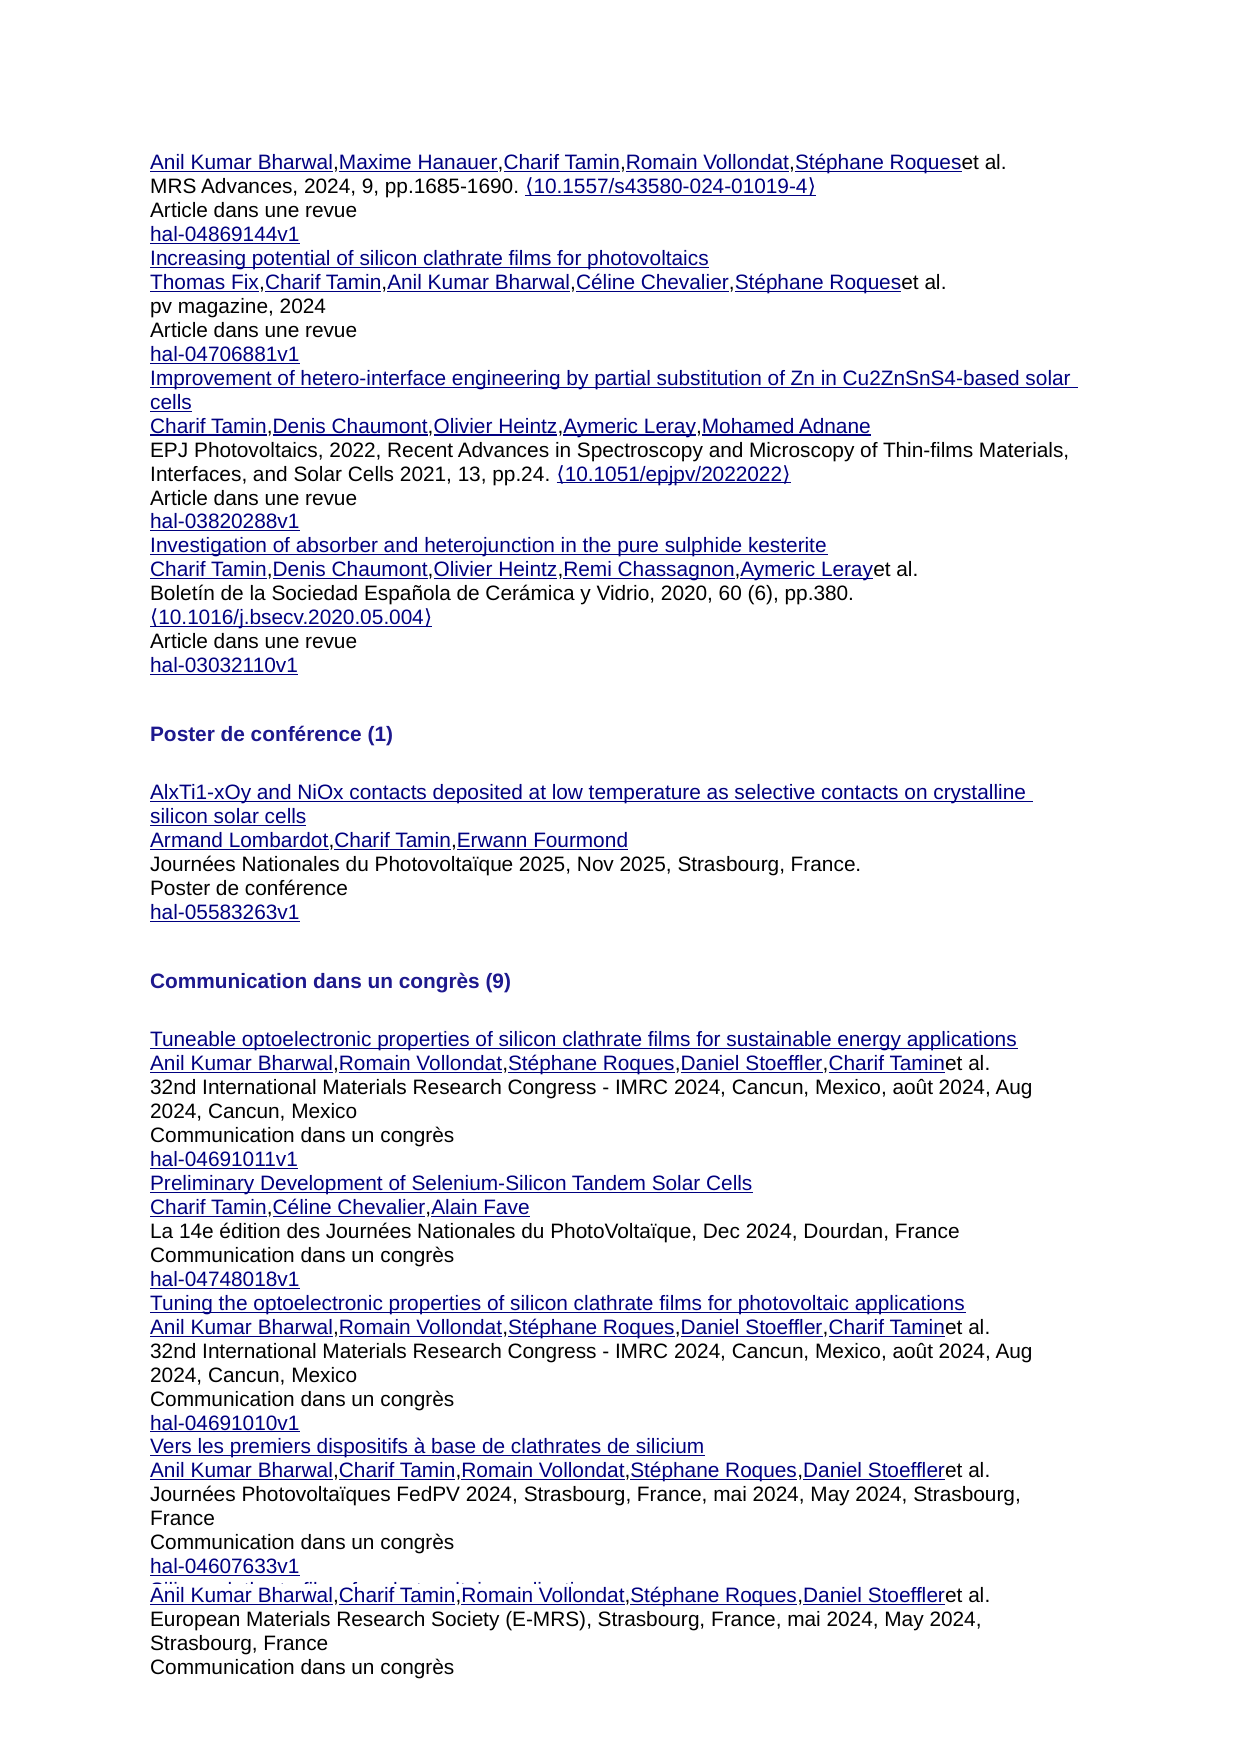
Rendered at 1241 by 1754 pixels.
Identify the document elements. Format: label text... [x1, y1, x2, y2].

table_cell Improvement of hetero-interface engineering by partial substitution of Zn in Cu2ZnSnS4-based solar cells Charif Tamin,Denis Chaumont,Olivier Heintz,Aymeric Leray,Mohamed Adnane EPJ Photovoltaics, 2022, Recent Advances in Spectroscopy and Microscopy of Thin-films Materials, Interfaces, and Solar Cells 2021, 13, pp.24. ⟨10.1051/epjpv/2022022⟩ Article dans une revue hal-03820288v1 [150, 366, 1090, 533]
table_cell Anil Kumar Bharwal,Maxime Hanauer,Charif Tamin,Romain Vollondat,Stéphane Roqueset al. MRS Advances, 2024, 9, pp.1685-1690. ⟨10.1557/s43580-024-01019-4⟩ Article dans une revue hal-04869144v1 [150, 150, 1090, 246]
table_header AlxTi1-xOy and NiOx contacts deposited at low temperature as selective contacts on crystalline silicon solar cells Armand Lombardot,Charif Tamin,Erwann Fourmond Journées Nationales du Photovoltaïque 2025, Nov 2025, Strasbourg, France. Poster de conférence hal-05583263v1 [150, 780, 1090, 924]
table_cell Increasing potential of silicon clathrate films for photovoltaics Thomas Fix,Charif Tamin,Anil Kumar Bharwal,Céline Chevalier,Stéphane Roqueset al. pv magazine, 2024 Article dans une revue hal-04706881v1 [150, 246, 1090, 366]
table_cell Preliminary Development of Selenium-Silicon Tandem Solar Cells Charif Tamin,Céline Chevalier,Alain Fave La 14e édition des Journées Nationales du PhotoVoltaïque, Dec 2024, Dourdan, France Communication dans un congrès hal-04748018v1 [150, 1171, 1090, 1291]
table_cell Vers les premiers dispositifs à base de clathrates de silicium Anil Kumar Bharwal,Charif Tamin,Romain Vollondat,Stéphane Roques,Daniel Stoeffleret al. Journées Photovoltaïques FedPV 2024, Strasbourg, France, mai 2024, May 2024, Strasbourg, France Communication dans un congrès hal-04607633v1 [150, 1434, 1090, 1578]
table_cell Tuning the optoelectronic properties of silicon clathrate films for photovoltaic applications Anil Kumar Bharwal,Romain Vollondat,Stéphane Roques,Daniel Stoeffler,Charif Taminet al. 32nd International Materials Research Congress - IMRC 2024, Cancun, Mexico, août 2024, Aug 2024, Cancun, Mexico Communication dans un congrès hal-04691010v1 [150, 1291, 1090, 1434]
table_cell Silicon clathrate films for photovoltaic applications Anil Kumar Bharwal,Charif Tamin,Romain Vollondat,Stéphane Roques,Daniel Stoeffleret al. European Materials Research Society (E-MRS), Strasbourg, France, mai 2024, May 2024, Strasbourg, France Communication dans un congrès [150, 1578, 1090, 1679]
table_cell Investigation of absorber and heterojunction in the pure sulphide kesterite Charif Tamin,Denis Chaumont,Olivier Heintz,Remi Chassagnon,Aymeric Lerayet al. Boletín de la Sociedad Española de Cerámica y Vidrio, 2020, 60 (6), pp.380. ⟨10.1016/j.bsecv.2020.05.004⟩ Article dans une revue hal-03032110v1 [150, 533, 1090, 677]
table_header Tuneable optoelectronic properties of silicon clathrate films for sustainable energy applications Anil Kumar Bharwal,Romain Vollondat,Stéphane Roques,Daniel Stoeffler,Charif Taminet al. 32nd International Materials Research Congress - IMRC 2024, Cancun, Mexico, août 2024, Aug 2024, Cancun, Mexico Communication dans un congrès hal-04691011v1 [150, 1027, 1090, 1171]
subtitle Poster de conférence (1) [150, 722, 1090, 746]
subtitle Communication dans un congrès (9) [150, 969, 1090, 993]
